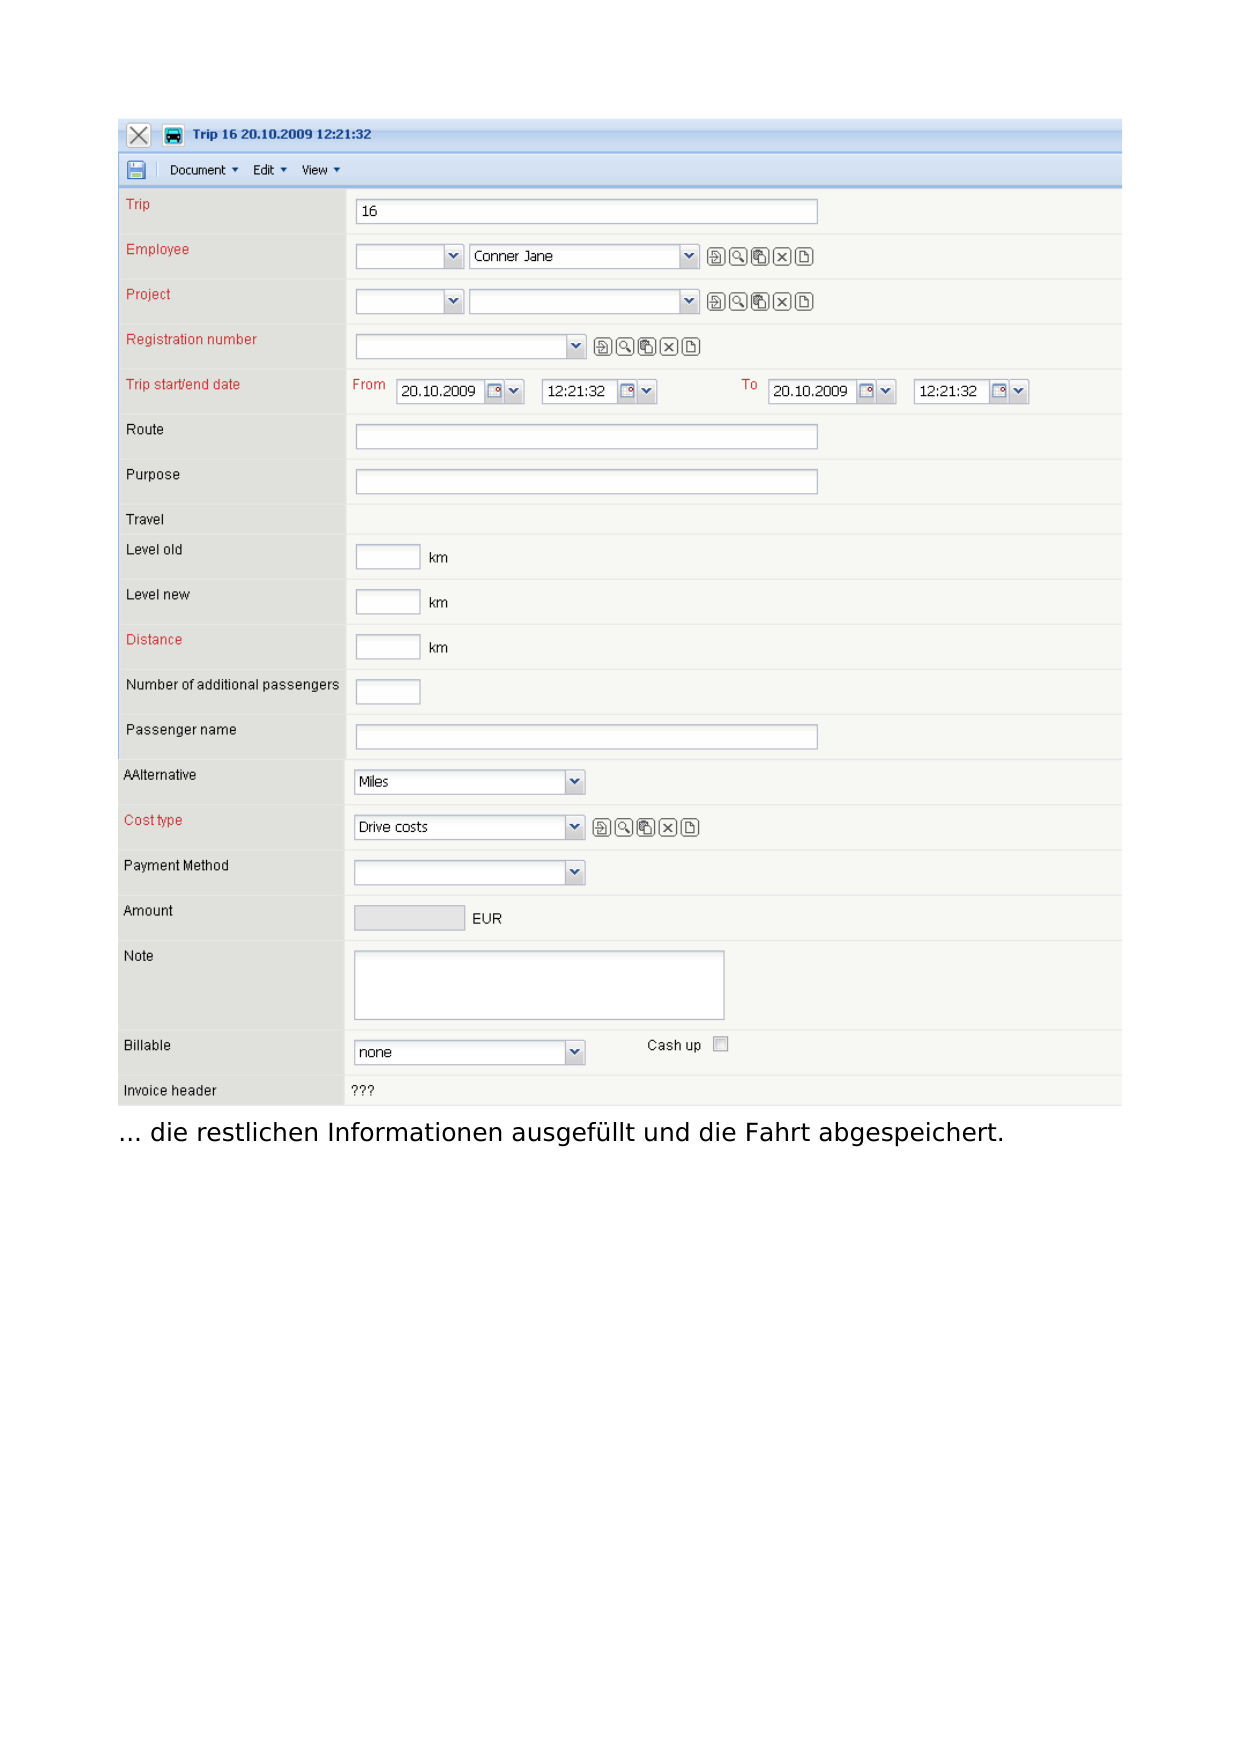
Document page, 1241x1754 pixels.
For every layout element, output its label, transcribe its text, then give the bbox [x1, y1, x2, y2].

picture [118, 118, 1123, 1106]
text ... die restlichen Informationen ausgefüllt und die Fahrt abgespeichert. [118, 1118, 1122, 1147]
